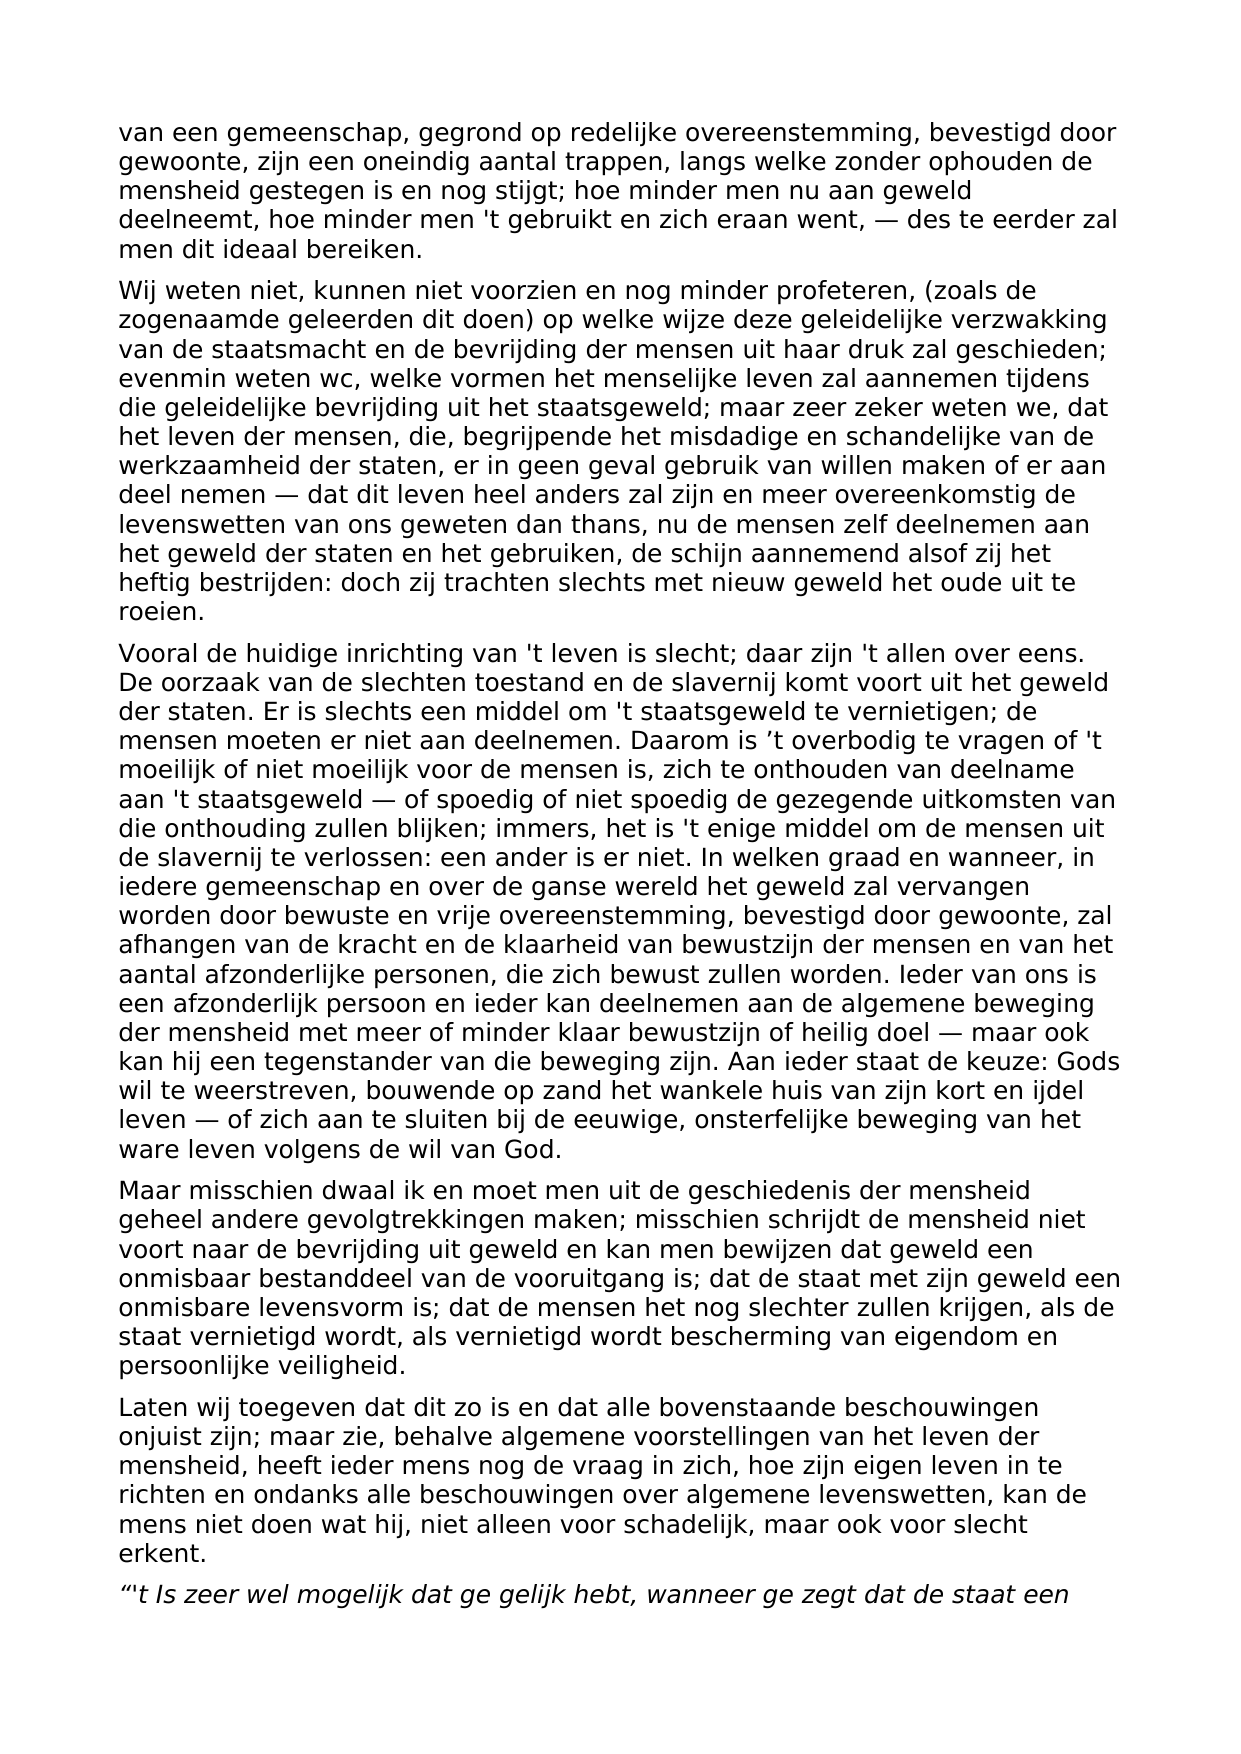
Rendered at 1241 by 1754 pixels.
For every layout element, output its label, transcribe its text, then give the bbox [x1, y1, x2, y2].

text Maar misschien dwaal ik en moet men uit de geschiedenis der mensheid geheel andere gevolgtrekkingen maken; misschien schrijdt de mensheid niet voort naar de bevrijding uit geweld en kan men bewijzen dat geweld een onmisbaar bestanddeel van de vooruitgang is; dat de staat met zijn geweld een onmisbare levensvorm is; dat de mensen het nog slechter zullen krijgen, als de staat vernietigd wordt, als vernietigd wordt bescherming van eigendom en persoonlijke veiligheid. [118, 1176, 1122, 1381]
text Vooral de huidige inrichting van 't leven is slecht; daar zijn 't allen over eens. De oorzaak van de slechten toestand en de slavernij komt voort uit het geweld der staten. Er is slechts een middel om 't staatsgeweld te vernietigen; de mensen moeten er niet aan deelnemen. Daarom is ’t overbodig te vragen of 't moeilijk of niet moeilijk voor de mensen is, zich te onthouden van deelname aan 't staatsgeweld — of spoedig of niet spoedig de gezegende uitkomsten van die onthouding zullen blijken; immers, het is 't enige middel om de mensen uit de slavernij te verlossen: een ander is er niet. In welken graad en wanneer, in iedere gemeenschap en over de ganse wereld het geweld zal vervangen worden door bewuste en vrije overeenstemming, bevestigd door gewoonte, zal afhangen van de kracht en de klaarheid van bewustzijn der mensen en van het aantal afzonderlijke personen, die zich bewust zullen worden. Ieder van ons is een afzonderlijk persoon en ieder kan deelnemen aan de algemene beweging der mensheid met meer of minder klaar bewustzijn of heilig doel — maar ook kan hij een tegenstander van die beweging zijn. Aan ieder staat de keuze: Gods wil te weerstreven, bouwende op zand het wankele huis van zijn kort en ijdel leven — of zich aan te sluiten bij de eeuwige, onsterfelijke beweging van het ware leven volgens de wil van God. [118, 639, 1122, 1164]
text Wij weten niet, kunnen niet voorzien en nog minder profeteren, (zoals de zogenaamde geleerden dit doen) op welke wijze deze geleidelijke verzwakking van de staatsmacht en de bevrijding der mensen uit haar druk zal geschieden; evenmin weten wc, welke vormen het menselijke leven zal aannemen tijdens die geleidelijke bevrijding uit het staatsgeweld; maar zeer zeker weten we, dat het leven der mensen, die, begrijpende het misdadige en schandelijke van de werkzaamheid der staten, er in geen geval gebruik van willen maken of er aan deel nemen — dat dit leven heel anders zal zijn en meer overeenkomstig de levenswetten van ons geweten dan thans, nu de mensen zelf deelnemen aan het geweld der staten en het gebruiken, de schijn aannemend alsof zij het heftig bestrijden: doch zij trachten slechts met nieuw geweld het oude uit te roeien. [118, 276, 1122, 626]
text “'t Is zeer wel mogelijk dat ge gelijk hebt, wanneer ge zegt dat de staat een [118, 1581, 1122, 1610]
text van een gemeenschap, gegrond op redelijke overeenstemming, bevestigd door gewoonte, zijn een oneindig aantal trappen, langs welke zonder ophouden de mensheid gestegen is en nog stijgt; hoe minder men nu aan geweld deelneemt, hoe minder men 't gebruikt en zich eraan went, — des te eerder zal men dit ideaal bereiken. [118, 118, 1122, 264]
text Laten wij toegeven dat dit zo is en dat alle bovenstaande beschouwingen onjuist zijn; maar zie, behalve algemene voorstellingen van het leven der mensheid, heeft ieder mens nog de vraag in zich, hoe zijn eigen leven in te richten en ondanks alle beschouwingen over algemene levenswetten, kan de mens niet doen wat hij, niet alleen voor schadelijk, maar ook voor slecht erkent. [118, 1393, 1122, 1568]
